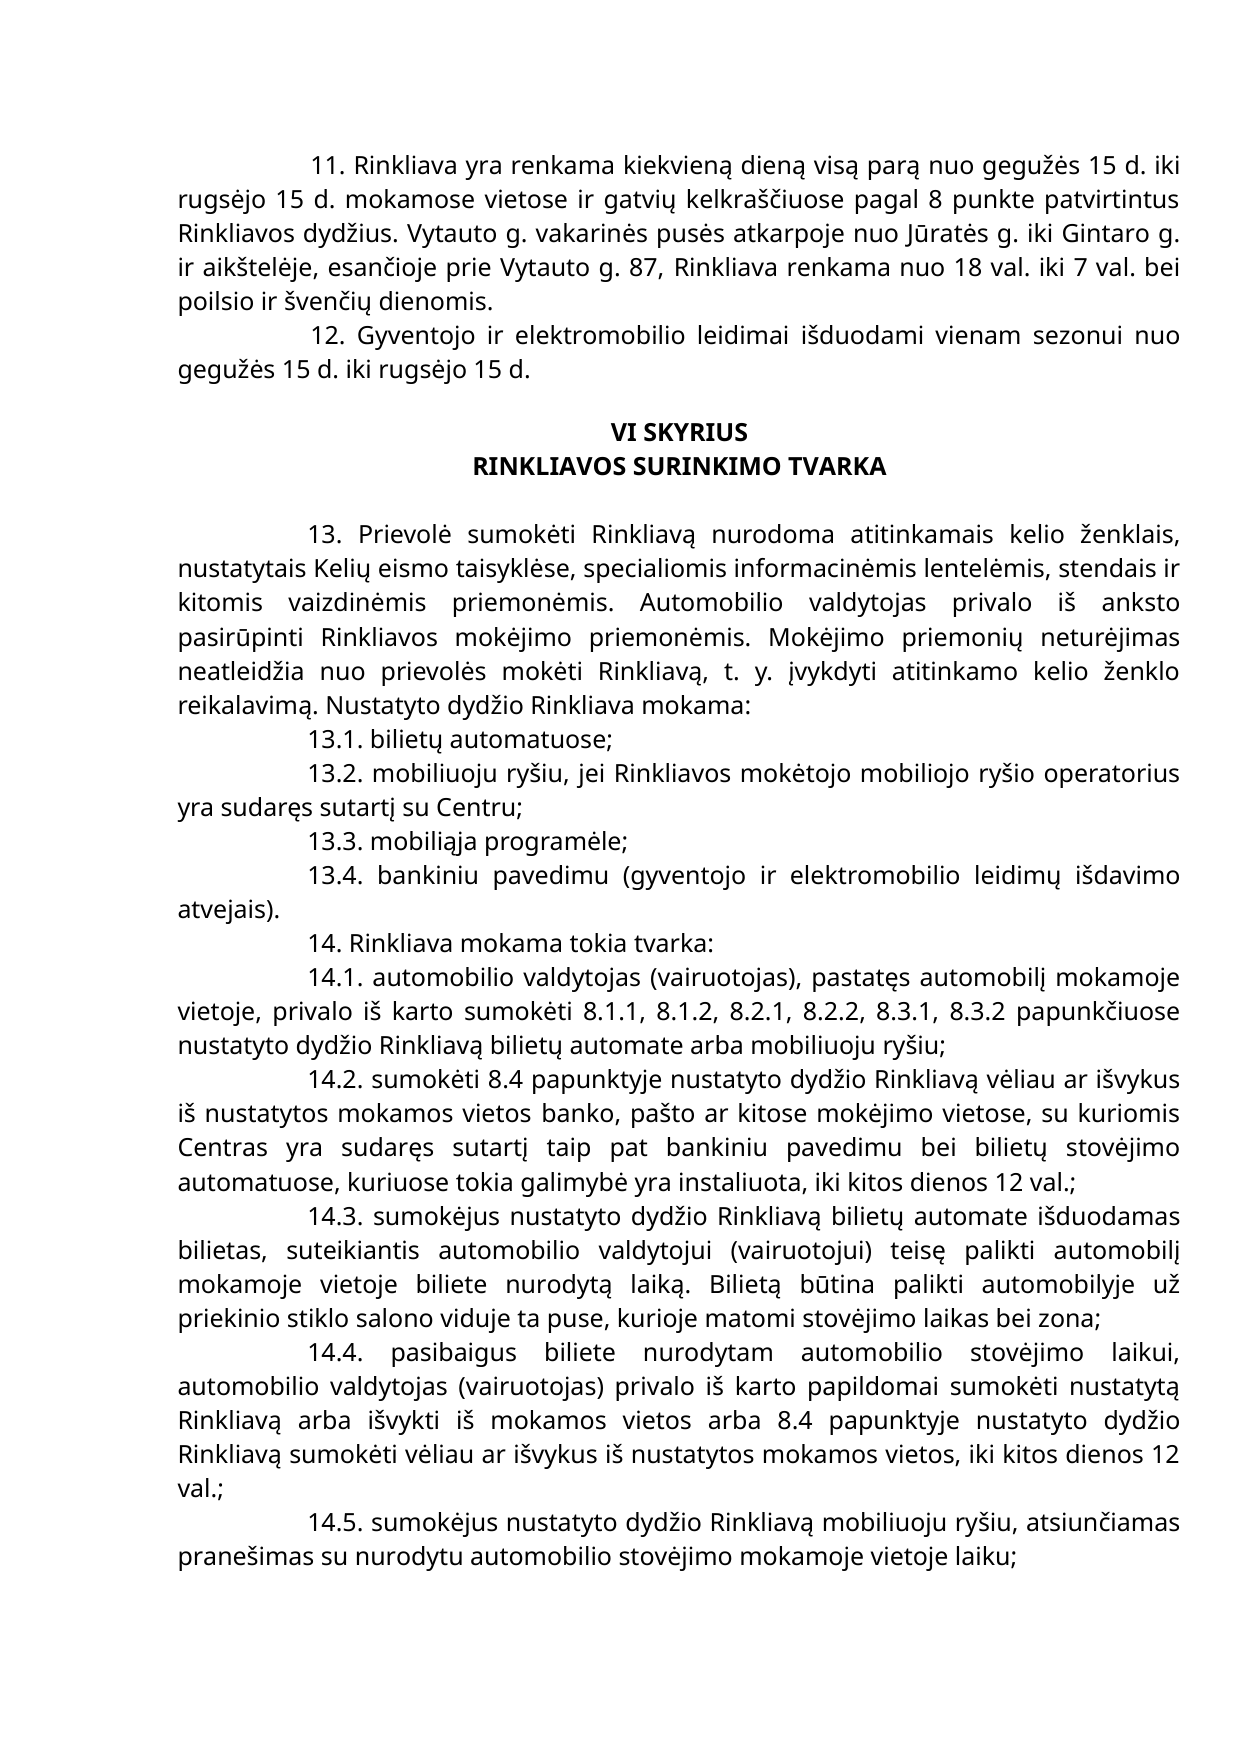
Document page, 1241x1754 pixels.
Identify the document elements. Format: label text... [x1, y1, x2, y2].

text 12. Gyventojo ir elektromobilio leidimai išduodami vienam sezonui nuo gegužės 15 d. iki rugsėjo 15 d. [177, 318, 1181, 386]
text 13. Prievolė sumokėti Rinkliavą nurodoma atitinkamais kelio ženklais, nustatytais Kelių eismo taisyklėse, specialiomis informacinėmis lentelėmis, stendais ir kitomis vaizdinėmis priemonėmis. Automobilio valdytojas privalo iš anksto pasirūpinti Rinkliavos mokėjimo priemonėmis. Mokėjimo priemonių neturėjimas neatleidžia nuo prievolės mokėti Rinkliavą, t. y. įvykdyti atitinkamo kelio ženklo reikalavimą. Nustatyto dydžio Rinkliava mokama: [177, 517, 1181, 721]
text 13.2. mobiliuoju ryšiu, jei Rinkliavos mokėtojo mobiliojo ryšio operatorius yra sudaręs sutartį su Centru; [177, 755, 1181, 823]
text 14. Rinkliava mokama tokia tvarka: [177, 926, 1181, 960]
text 13.1. bilietų automatuose; [177, 721, 1181, 755]
text 14.3. sumokėjus nustatyto dydžio Rinkliavą bilietų automate išduodamas bilietas, suteikiantis automobilio valdytojui (vairuotojui) teisę palikti automobilį mokamoje vietoje biliete nurodytą laiką. Bilietą būtina palikti automobilyje už priekinio stiklo salono viduje ta puse, kurioje matomi stovėjimo laikas bei zona; [177, 1198, 1181, 1334]
text 14.1. automobilio valdytojas (vairuotojas), pastatęs automobilį mokamoje vietoje, privalo iš karto sumokėti 8.1.1, 8.1.2, 8.2.1, 8.2.2, 8.3.1, 8.3.2 papunkčiuose nustatyto dydžio Rinkliavą bilietų automate arba mobiliuoju ryšiu; [177, 960, 1181, 1062]
text VI SKYRIUS [177, 415, 1181, 449]
text 14.4. pasibaigus biliete nurodytam automobilio stovėjimo laikui, automobilio valdytojas (vairuotojas) privalo iš karto papildomai sumokėti nustatytą Rinkliavą arba išvykti iš mokamos vietos arba 8.4 papunktyje nustatyto dydžio Rinkliavą sumokėti vėliau ar išvykus iš nustatytos mokamos vietos, iki kitos dienos 12 val.; [177, 1334, 1181, 1505]
text 11. Rinkliava yra renkama kiekvieną dieną visą parą nuo gegužės 15 d. iki rugsėjo 15 d. mokamose vietose ir gatvių kelkraščiuose pagal 8 punkte patvirtintus Rinkliavos dydžius. Vytauto g. vakarinės pusės atkarpoje nuo Jūratės g. iki Gintaro g. ir aikštelėje, esančioje prie Vytauto g. 87, Rinkliava renkama nuo 18 val. iki 7 val. bei poilsio ir švenčių dienomis. [177, 148, 1181, 318]
text 14.5. sumokėjus nustatyto dydžio Rinkliavą mobiliuoju ryšiu, atsiunčiamas pranešimas su nurodytu automobilio stovėjimo mokamoje vietoje laiku; [177, 1505, 1181, 1573]
text 13.3. mobiliąja programėle; [177, 823, 1181, 858]
text 14.2. sumokėti 8.4 papunktyje nustatyto dydžio Rinkliavą vėliau ar išvykus iš nustatytos mokamos vietos banko, pašto ar kitose mokėjimo vietose, su kuriomis Centras yra sudaręs sutartį taip pat bankiniu pavedimu bei bilietų stovėjimo automatuose, kuriuose tokia galimybė yra instaliuota, iki kitos dienos 12 val.; [177, 1062, 1181, 1198]
text RINKLIAVOS SURINKIMO TVARKA [177, 449, 1181, 483]
text 13.4. bankiniu pavedimu (gyventojo ir elektromobilio leidimų išdavimo atvejais). [177, 858, 1181, 926]
